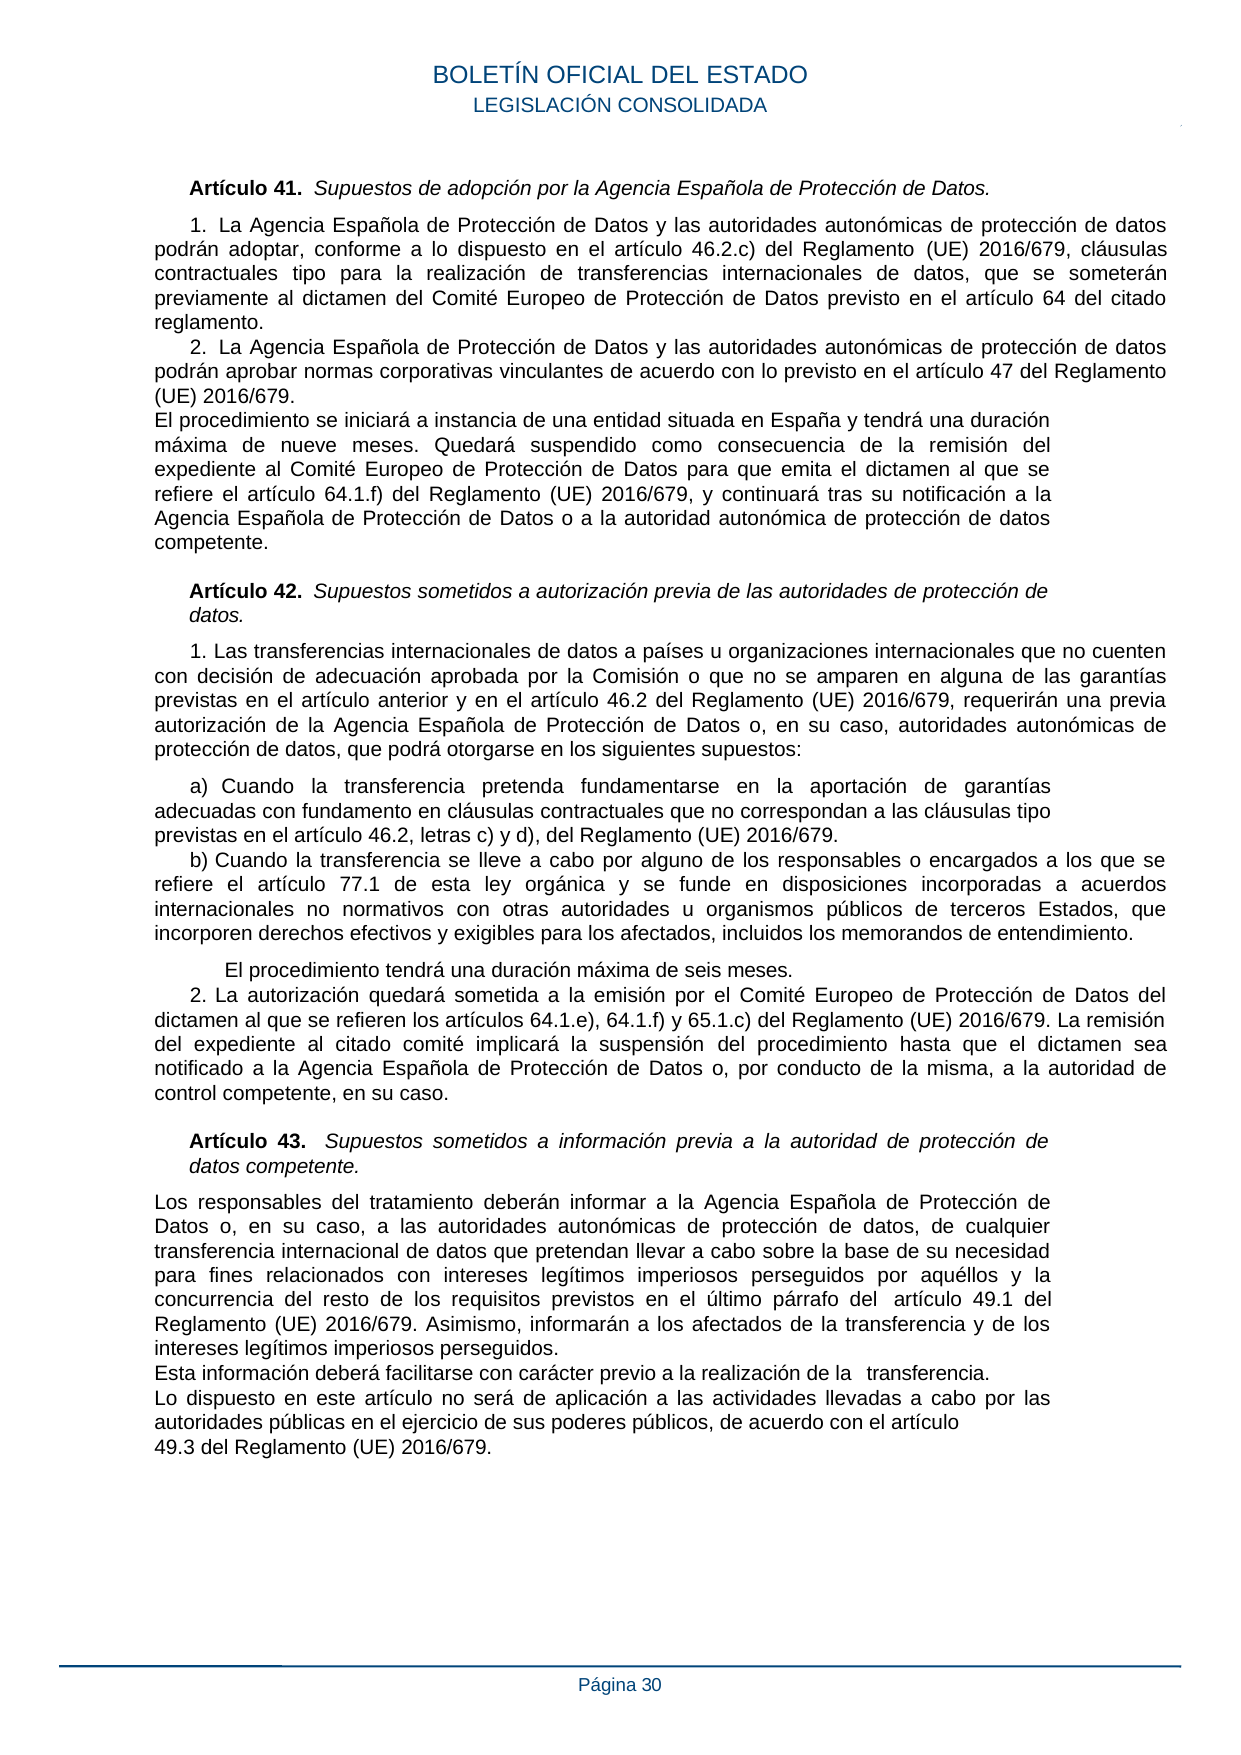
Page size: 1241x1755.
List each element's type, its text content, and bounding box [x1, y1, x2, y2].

text 49.3 del Reglamento (UE) 2016/679. [154, 1434, 1168, 1458]
text Artículo 42. Supuestos sometidos a autorización previa de las autoridades de protección de datos. [189, 578, 1052, 627]
text Lo dispuesto en este artículo no será de aplicación a las actividades llevadas a cabo por las autoridades públicas en el ejercicio de sus poderes públicos, de acuerdo con el artículo [154, 1386, 1052, 1434]
list La Agencia Española de Protección de Datos y las autoridades autonómicas de protección de datos podrán aprobar normas corporativas vinculantes de acuerdo con lo previsto en el artículo 47 del Reglamento (UE) 2016/679. [154, 335, 1168, 407]
list Las transferencias internacionales de datos a países u organizaciones internacionales que no cuenten con decisión de adecuación aprobada por la Comisión o que no se amparen en alguna de las garantías previstas en el artículo anterior y en el artículo 46.2 del Reglamento (UE) 2016/679, requerirán una previa autorización de la Agencia Española de Protección de Datos o, en su caso, autoridades autonómicas de protección de datos, que podrá otorgarse en los siguientes supuestos: [154, 639, 1168, 761]
text El procedimiento se iniciará a instancia de una entidad situada en España y tendrá una duración máxima de nueve meses. Quedará suspendido como consecuencia de la remisión del expediente al Comité Europeo de Protección de Datos para que emita el dictamen al que se refiere el artículo 64.1.f) del Reglamento (UE) 2016/679, y continuará tras su notificación a la Agencia Española de Protección de Datos o a la autoridad autonómica de protección de datos competente. [154, 408, 1052, 554]
text Artículo 43. Supuestos sometidos a información previa a la autoridad de protección de datos competente. [189, 1129, 1052, 1177]
text El procedimiento tendrá una duración máxima de seis meses. [224, 958, 1168, 982]
list La Agencia Española de Protección de Datos y las autoridades autonómicas de protección de datos podrán adoptar, conforme a lo dispuesto en el artículo 46.2.c) del Reglamento (UE) 2016/679, cláusulas contractuales tipo para la realización de transferencias internacionales de datos, que se someterán previamente al dictamen del Comité Europeo de Protección de Datos previsto en el artículo 64 del citado reglamento. [154, 212, 1168, 334]
text Los responsables del tratamiento deberán informar a la Agencia Española de Protección de Datos o, en su caso, a las autoridades autonómicas de protección de datos, de cualquier transferencia internacional de datos que pretendan llevar a cabo sobre la base de su necesidad para fines relacionados con intereses legítimos imperiosos perseguidos por aquéllos y la concurrencia del resto de los requisitos previstos en el último párrafo del artículo 49.1 del Reglamento (UE) 2016/679. Asimismo, informarán a los afectados de la transferencia y de los intereses legítimos imperiosos perseguidos. [154, 1190, 1052, 1360]
text Artículo 41. Supuestos de adopción por la Agencia Española de Protección de Datos. [189, 176, 1168, 200]
list La autorización quedará sometida a la emisión por el Comité Europeo de Protección de Datos del dictamen al que se refieren los artículos 64.1.e), 64.1.f) y 65.1.c) del Reglamento (UE) 2016/679. La remisión del expediente al citado comité implicará la suspensión del procedimiento hasta que el dictamen sea notificado a la Agencia Española de Protección de Datos o, por conducto de la misma, a la autoridad de control competente, en su caso. [154, 983, 1168, 1104]
list Cuando la transferencia se lleve a cabo por alguno de los responsables o encargados a los que se refiere el artículo 77.1 de esta ley orgánica y se funde en disposiciones incorporadas a acuerdos internacionales no normativos con otras autoridades u organismos públicos de terceros Estados, que incorporen derechos efectivos y exigibles para los afectados, incluidos los memorandos de entendimiento. [154, 848, 1168, 945]
list Cuando la transferencia pretenda fundamentarse en la aportación de garantías adecuadas con fundamento en cláusulas contractuales que no correspondan a las cláusulas tipo previstas en el artículo 46.2, letras c) y d), del Reglamento (UE) 2016/679. [154, 774, 1052, 847]
text Esta información deberá facilitarse con carácter previo a la realización de la transferencia. [154, 1361, 1052, 1385]
